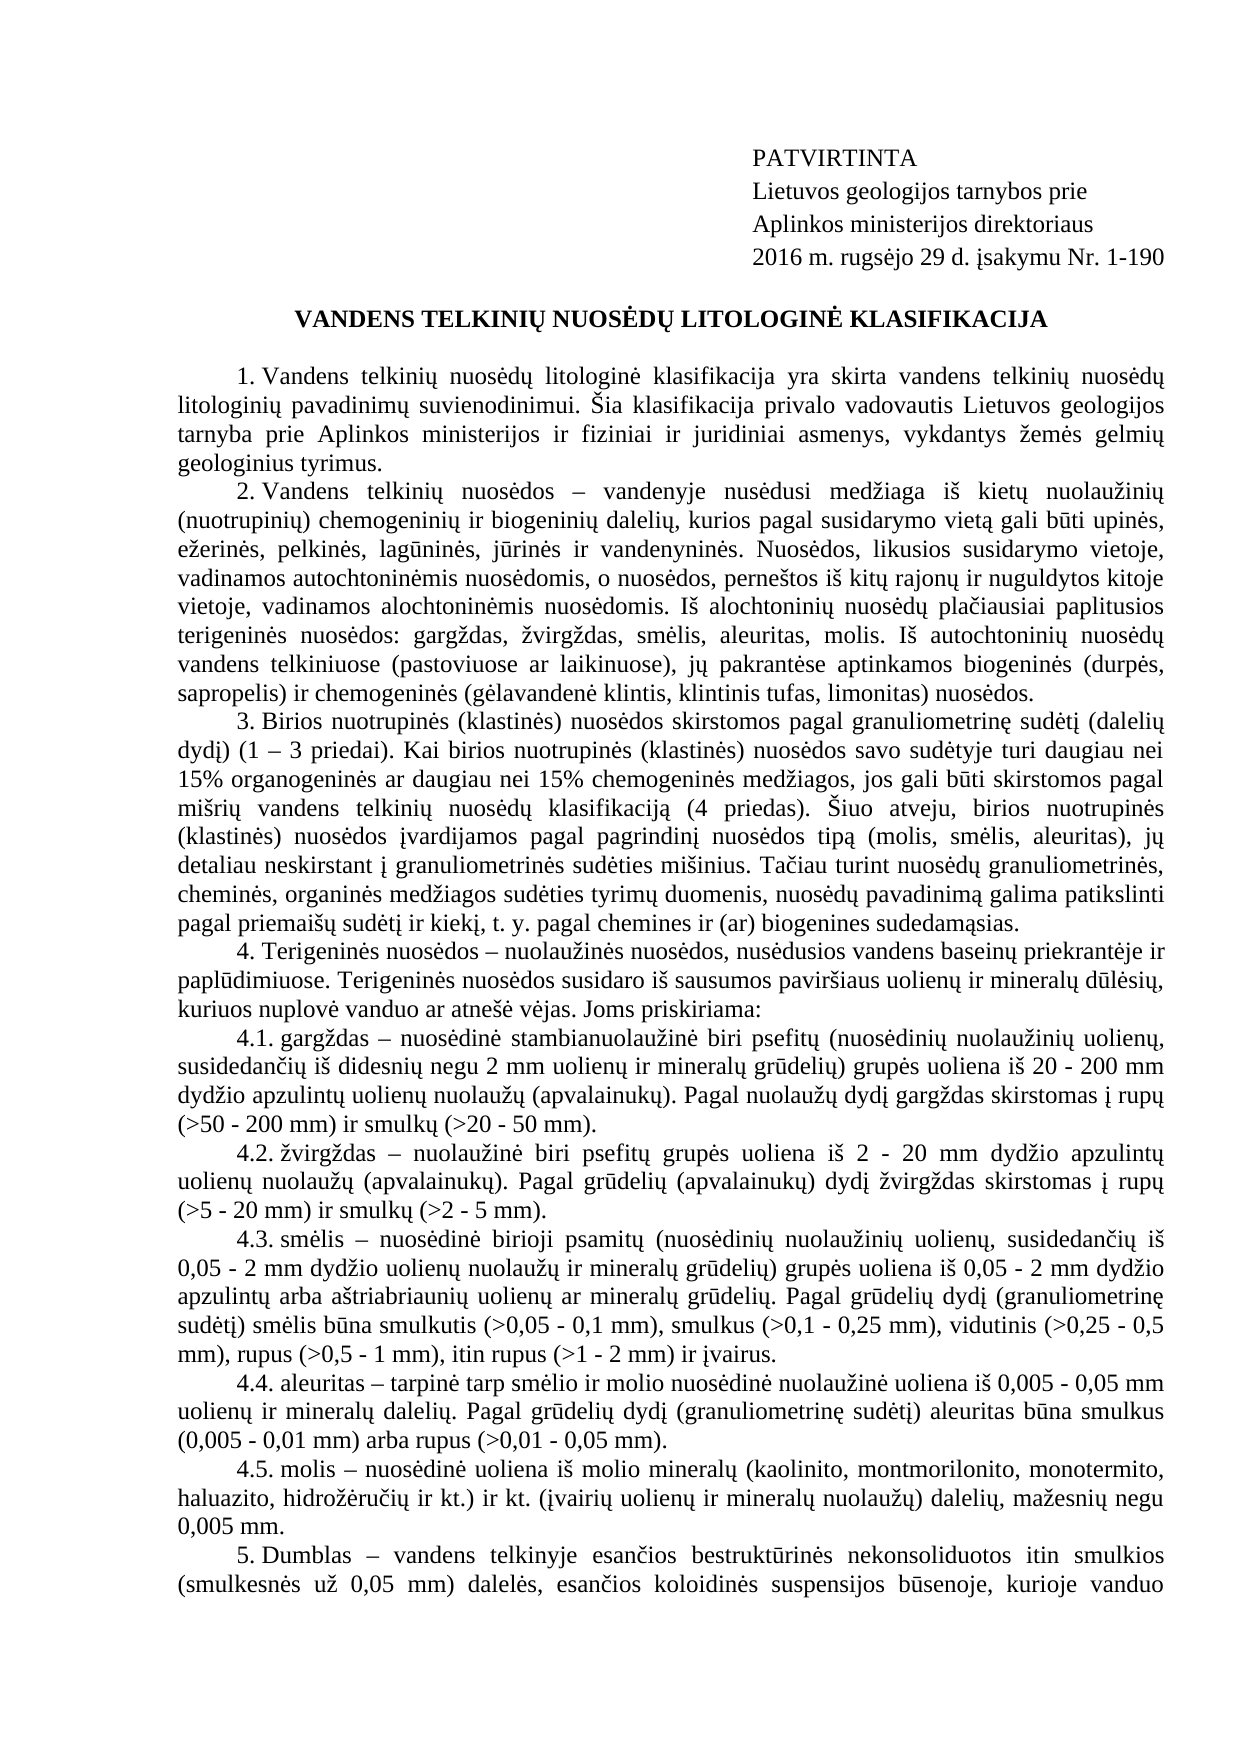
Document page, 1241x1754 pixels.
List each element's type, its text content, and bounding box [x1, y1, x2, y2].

text 5. Dumblas – vandens telkinyje esančios bestruktūrinės nekonsoliduotos itin smulkios (smulkesnės už 0,05 mm) dalelės, esančios koloidinės suspensijos būsenoje, kurioje vanduo [177, 1540, 1165, 1598]
text Lietuvos geologijos tarnybos prie [177, 176, 1165, 205]
text 2. Vandens telkinių nuosėdos – vandenyje nusėdusi medžiaga iš kietų nuolaužinių (nuotrupinių) chemogeninių ir biogeninių dalelių, kurios pagal susidarymo vietą gali būti upinės, ežerinės, pelkinės, lagūninės, jūrinės ir vandenyninės. Nuosėdos, likusios susidarymo vietoje, vadinamos autochtoninėmis nuosėdomis, o nuosėdos, perneštos iš kitų rajonų ir nuguldytos kitoje vietoje, vadinamos alochtoninėmis nuosėdomis. Iš alochtoninių nuosėdų plačiausiai paplitusios terigeninės nuosėdos: gargždas, žvirgždas, smėlis, aleuritas, molis. Iš autochtoninių nuosėdų vandens telkiniuose (pastoviuose ar laikinuose), jų pakrantėse aptinkamos biogeninės (durpės, sapropelis) ir chemogeninės (gėlavandenė klintis, klintinis tufas, limonitas) nuosėdos. [177, 476, 1165, 706]
text 4. Terigeninės nuosėdos – nuolaužinės nuosėdos, nusėdusios vandens baseinų priekrantėje ir paplūdimiuose. Terigeninės nuosėdos susidaro iš sausumos paviršiaus uolienų ir mineralų dūlėsių, kuriuos nuplovė vanduo ar atnešė vėjas. Joms priskiriama: [177, 936, 1165, 1023]
text 4.1. gargždas – nuosėdinė stambianuolaužinė biri psefitų (nuosėdinių nuolaužinių uolienų, susidedančių iš didesnių negu 2 mm uolienų ir mineralų grūdelių) grupės uoliena iš 20 - 200 mm dydžio apzulintų uolienų nuolaužų (apvalainukų). Pagal nuolaužų dydį gargždas skirstomas į rupų (>50 - 200 mm) ir smulkų (>20 - 50 mm). [177, 1023, 1165, 1138]
text 4.2. žvirgždas – nuolaužinė biri psefitų grupės uoliena iš 2 - 20 mm dydžio apzulintų uolienų nuolaužų (apvalainukų). Pagal grūdelių (apvalainukų) dydį žvirgždas skirstomas į rupų (>5 - 20 mm) ir smulkų (>2 - 5 mm). [177, 1138, 1165, 1224]
text vandens telkinių nuosėdų litologinė klasifikacija [177, 304, 1165, 333]
text 2016 m. rugsėjo 29 d. įsakymu Nr. 1-190 [177, 242, 1165, 271]
text 4.4. aleuritas – tarpinė tarp smėlio ir molio nuosėdinė nuolaužinė uoliena iš 0,005 - 0,05 mm uolienų ir mineralų dalelių. Pagal grūdelių dydį (granuliometrinę sudėtį) aleuritas būna smulkus (0,005 - 0,01 mm) arba rupus (>0,01 - 0,05 mm). [177, 1368, 1165, 1454]
text 4.3. smėlis – nuosėdinė birioji psamitų (nuosėdinių nuolaužinių uolienų, susidedančių iš 0,05 - 2 mm dydžio uolienų nuolaužų ir mineralų grūdelių) grupės uoliena iš 0,05 - 2 mm dydžio apzulintų arba aštriabriaunių uolienų ar mineralų grūdelių. Pagal grūdelių dydį (granuliometrinę sudėtį) smėlis būna smulkutis (>0,05 - 0,1 mm), smulkus (>0,1 - 0,25 mm), vidutinis (>0,25 - 0,5 mm), rupus (>0,5 - 1 mm), itin rupus (>1 - 2 mm) ir įvairus. [177, 1224, 1165, 1368]
text 1. Vandens telkinių nuosėdų litologinė klasifikacija yra skirta vandens telkinių nuosėdų litologinių pavadinimų suvienodinimui. Šia klasifikacija privalo vadovautis Lietuvos geologijos tarnyba prie Aplinkos ministerijos ir fiziniai ir juridiniai asmenys, vykdantys žemės gelmių geologinius tyrimus. [177, 361, 1165, 476]
text 4.5. molis – nuosėdinė uoliena iš molio mineralų (kaolinito, montmorilonito, monotermito, haluazito, hidrožėručių ir kt.) ir kt. (įvairių uolienų ir mineralų nuolaužų) dalelių, mažesnių negu 0,005 mm. [177, 1454, 1165, 1540]
text Aplinkos ministerijos direktoriaus [177, 209, 1165, 238]
text PATVIRTINTA [752, 143, 1165, 172]
text 3. Birios nuotrupinės (klastinės) nuosėdos skirstomos pagal granuliometrinę sudėtį (dalelių dydį) (1 – 3 priedai). Kai birios nuotrupinės (klastinės) nuosėdos savo sudėtyje turi daugiau nei 15% organogeninės ar daugiau nei 15% chemogeninės medžiagos, jos gali būti skirstomos pagal mišrių vandens telkinių nuosėdų klasifikaciją (4 priedas). Šiuo atveju, birios nuotrupinės (klastinės) nuosėdos įvardijamos pagal pagrindinį nuosėdos tipą (molis, smėlis, aleuritas), jų detaliau neskirstant į granuliometrinės sudėties mišinius. Tačiau turint nuosėdų granuliometrinės, cheminės, organinės medžiagos sudėties tyrimų duomenis, nuosėdų pavadinimą galima patikslinti pagal priemaišų sudėtį ir kiekį, t. y. pagal chemines ir (ar) biogenines sudedamąsias. [177, 706, 1165, 936]
